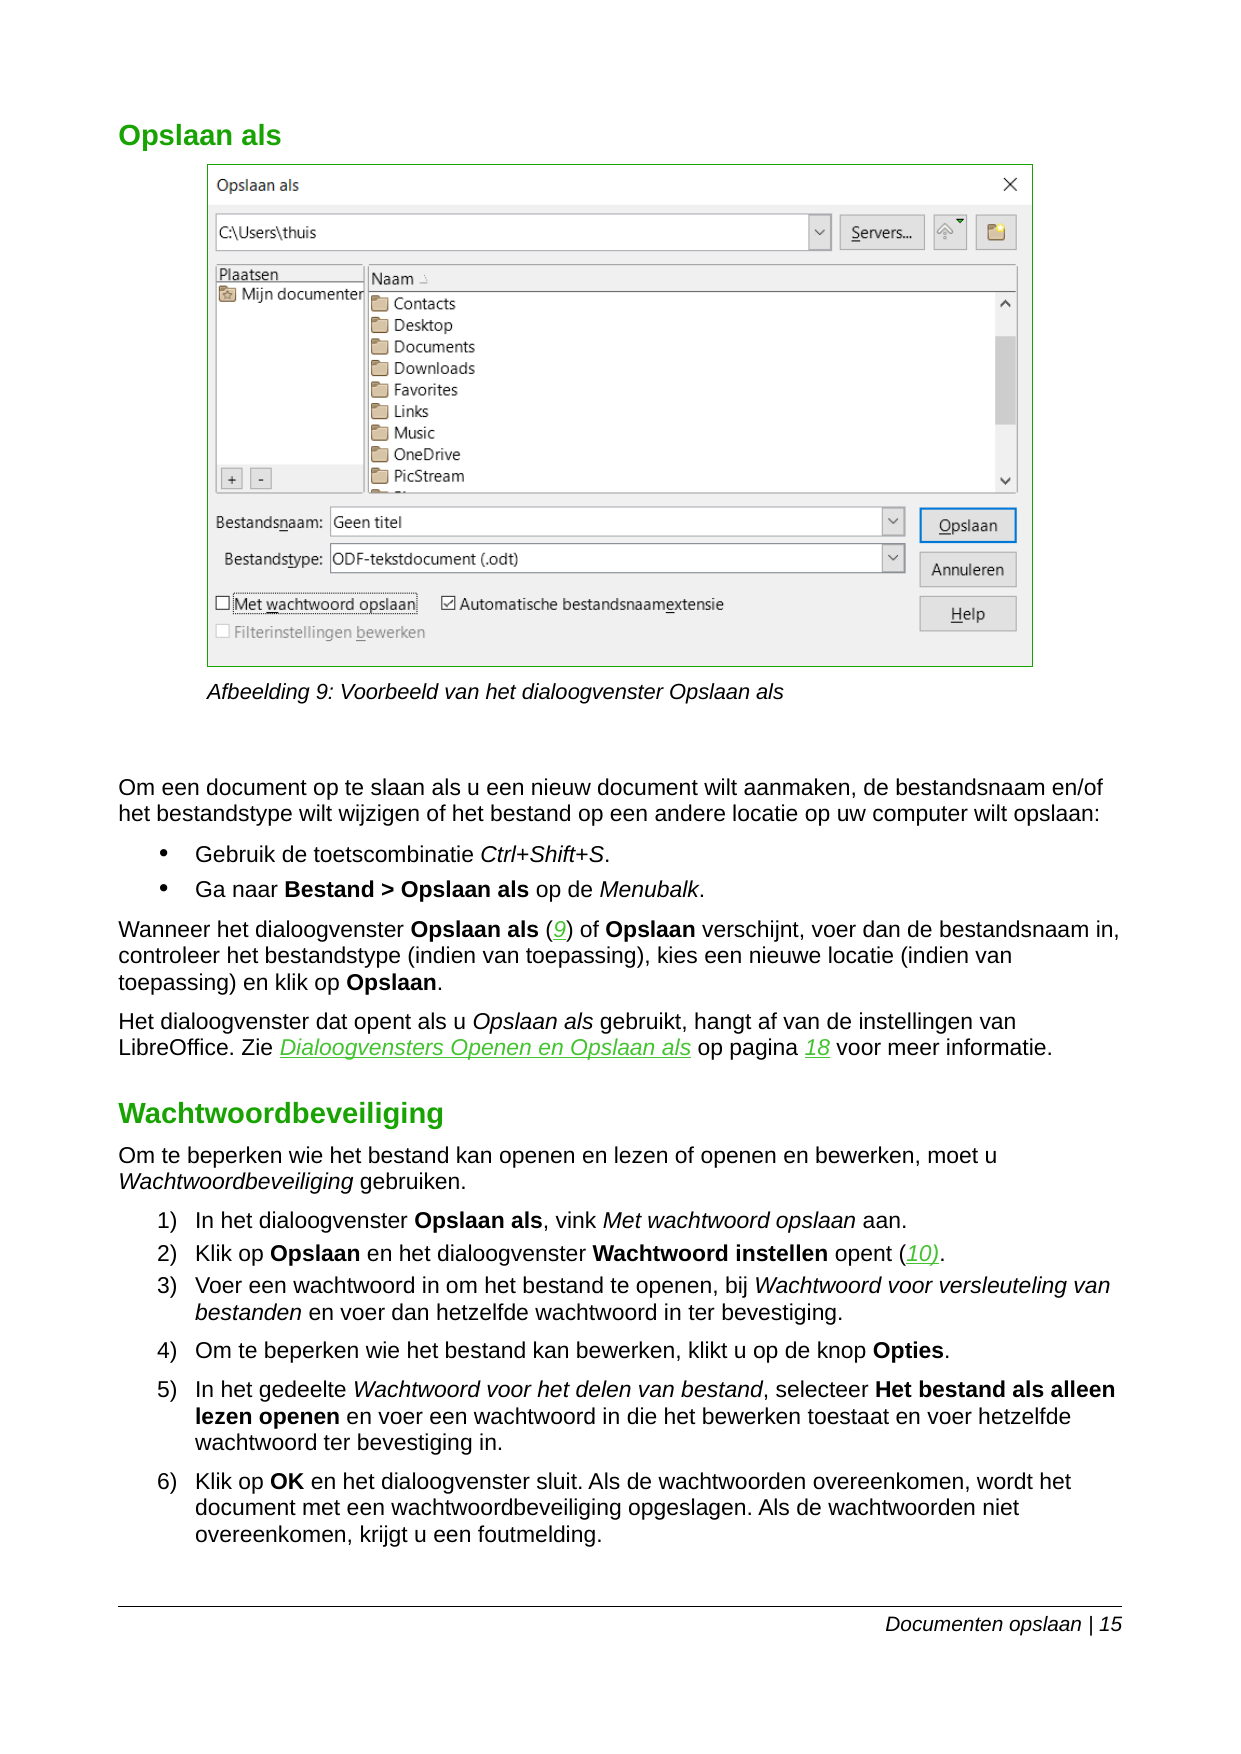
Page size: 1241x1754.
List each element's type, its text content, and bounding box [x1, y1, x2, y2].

list Klik op Opslaan en het dialoogvenster Wachtwoord instellen opent (Afbeelding 10). [177, 1240, 1122, 1266]
list Klik op OK en het dialoogvenster sluit. Als de wachtwoorden overeenkomen, wordt het document met een wachtwoordbeveiliging opgeslagen. Als de wachtwoorden niet overeenkomen, krijgt u een foutmelding. [177, 1468, 1122, 1547]
text Wanneer het dialoogvenster Opslaan als (Afbeelding 9) of Opslaan verschijnt, voer dan de bestandsnaam in, controleer het bestandstype (indien van toepassing), kies een nieuwe locatie (indien van toepassing) en klik op Opslaan. [118, 916, 1122, 995]
list Voer een wachtwoord in om het bestand te openen, bij Wachtwoord voor versleuteling van bestanden en voer dan hetzelfde wachtwoord in ter bevestiging. [177, 1272, 1122, 1325]
list Gebruik de toetscombinatie Ctrl+Shift+S. [156, 839, 1122, 868]
list In het dialoogvenster Opslaan als, vink Met wachtwoord opslaan aan. [177, 1207, 1122, 1233]
list In het gedeelte Wachtwoord voor het delen van bestand, selecteer Het bestand als alleen lezen openen en voer een wachtwoord in die het bewerken toestaat en voer hetzelfde wachtwoord ter bevestiging in. [177, 1376, 1122, 1455]
text Het dialoogvenster dat opent als u Opslaan als gebruikt, hangt af van de instellingen van LibreOffice. Zie Dialoogvensters Openen en Opslaan als op pagina 18 voor meer informatie. [118, 1008, 1122, 1060]
list Om te beperken wie het bestand kan bewerken, klikt u op de knop Opties. [177, 1337, 1122, 1364]
text Afbeelding 9: Voorbeeld van het dialoogvenster Opslaan als [207, 667, 1033, 704]
text Om een document op te slaan als u een nieuw document wilt aanmaken, de bestandsnaam en/of het bestandstype wilt wijzigen of het bestand op een andere locatie op uw computer wilt opslaan: [118, 774, 1122, 827]
subtitle Wachtwoordbeveiliging [118, 1096, 1122, 1129]
text Om te beperken wie het bestand kan openen en lezen of openen en bewerken, moet u Wachtwoordbeveiliging gebruiken. [118, 1142, 1122, 1194]
picture [208, 165, 1032, 666]
subtitle Opslaan als [118, 118, 1122, 152]
list Ga naar Bestand > Opslaan als op de Menubalk. [156, 874, 1122, 904]
